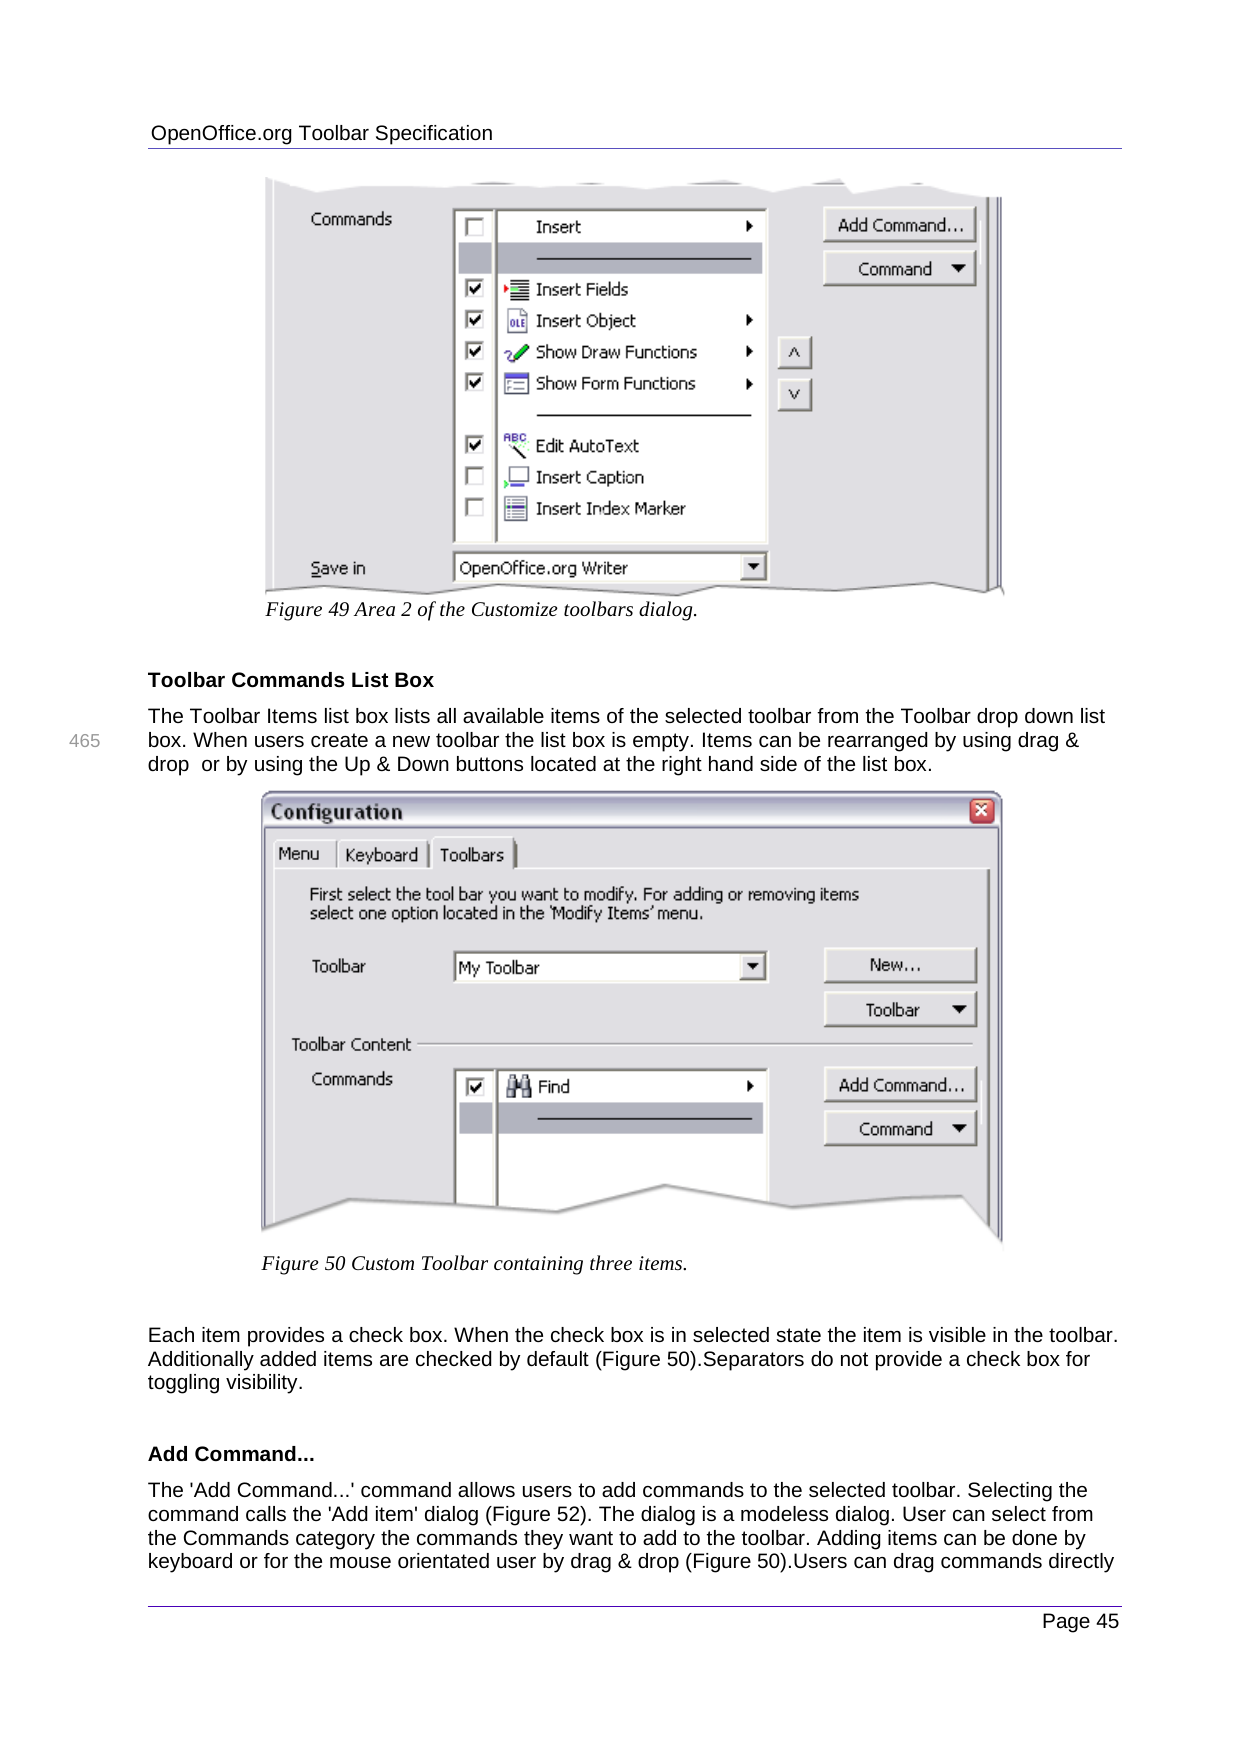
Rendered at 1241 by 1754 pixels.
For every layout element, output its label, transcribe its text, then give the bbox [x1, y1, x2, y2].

text The 'Add Command...' command allows users to add commands to the selected toolbar. Selecting the command calls the 'Add item' dialog (Figure 52). The dialog is a modeless dialog. User can select from the Commands category the commands they want to add to the toolbar. Adding items can be done by keyboard or for the mouse orientated user by drag & drop (Figure 50).Users can drag commands directly [148, 1479, 1122, 1573]
text Figure 50 Custom Toolbar containing three items. [261, 1253, 1008, 1275]
text Figure 49 Area 2 of the Customize toolbars dialog. [265, 598, 1004, 620]
text Each item provides a check box. When the check box is in selected state the item is visible in the toolbar. Additionally added items are checked by default (Figure 50).Separators do not provide a check box for toggling visibility. [148, 1324, 1122, 1394]
text Add Command... [148, 1443, 1122, 1466]
text The Toolbar Items list box lists all available items of the selected toolbar from the Toolbar drop down list box. When users create a new toolbar the list box is empty. Items can be rearranged by using drag & drop or by using the Up & Down buttons located at the right hand side of the list box. [148, 705, 1122, 776]
text Toolbar Commands List Box [148, 669, 1122, 692]
